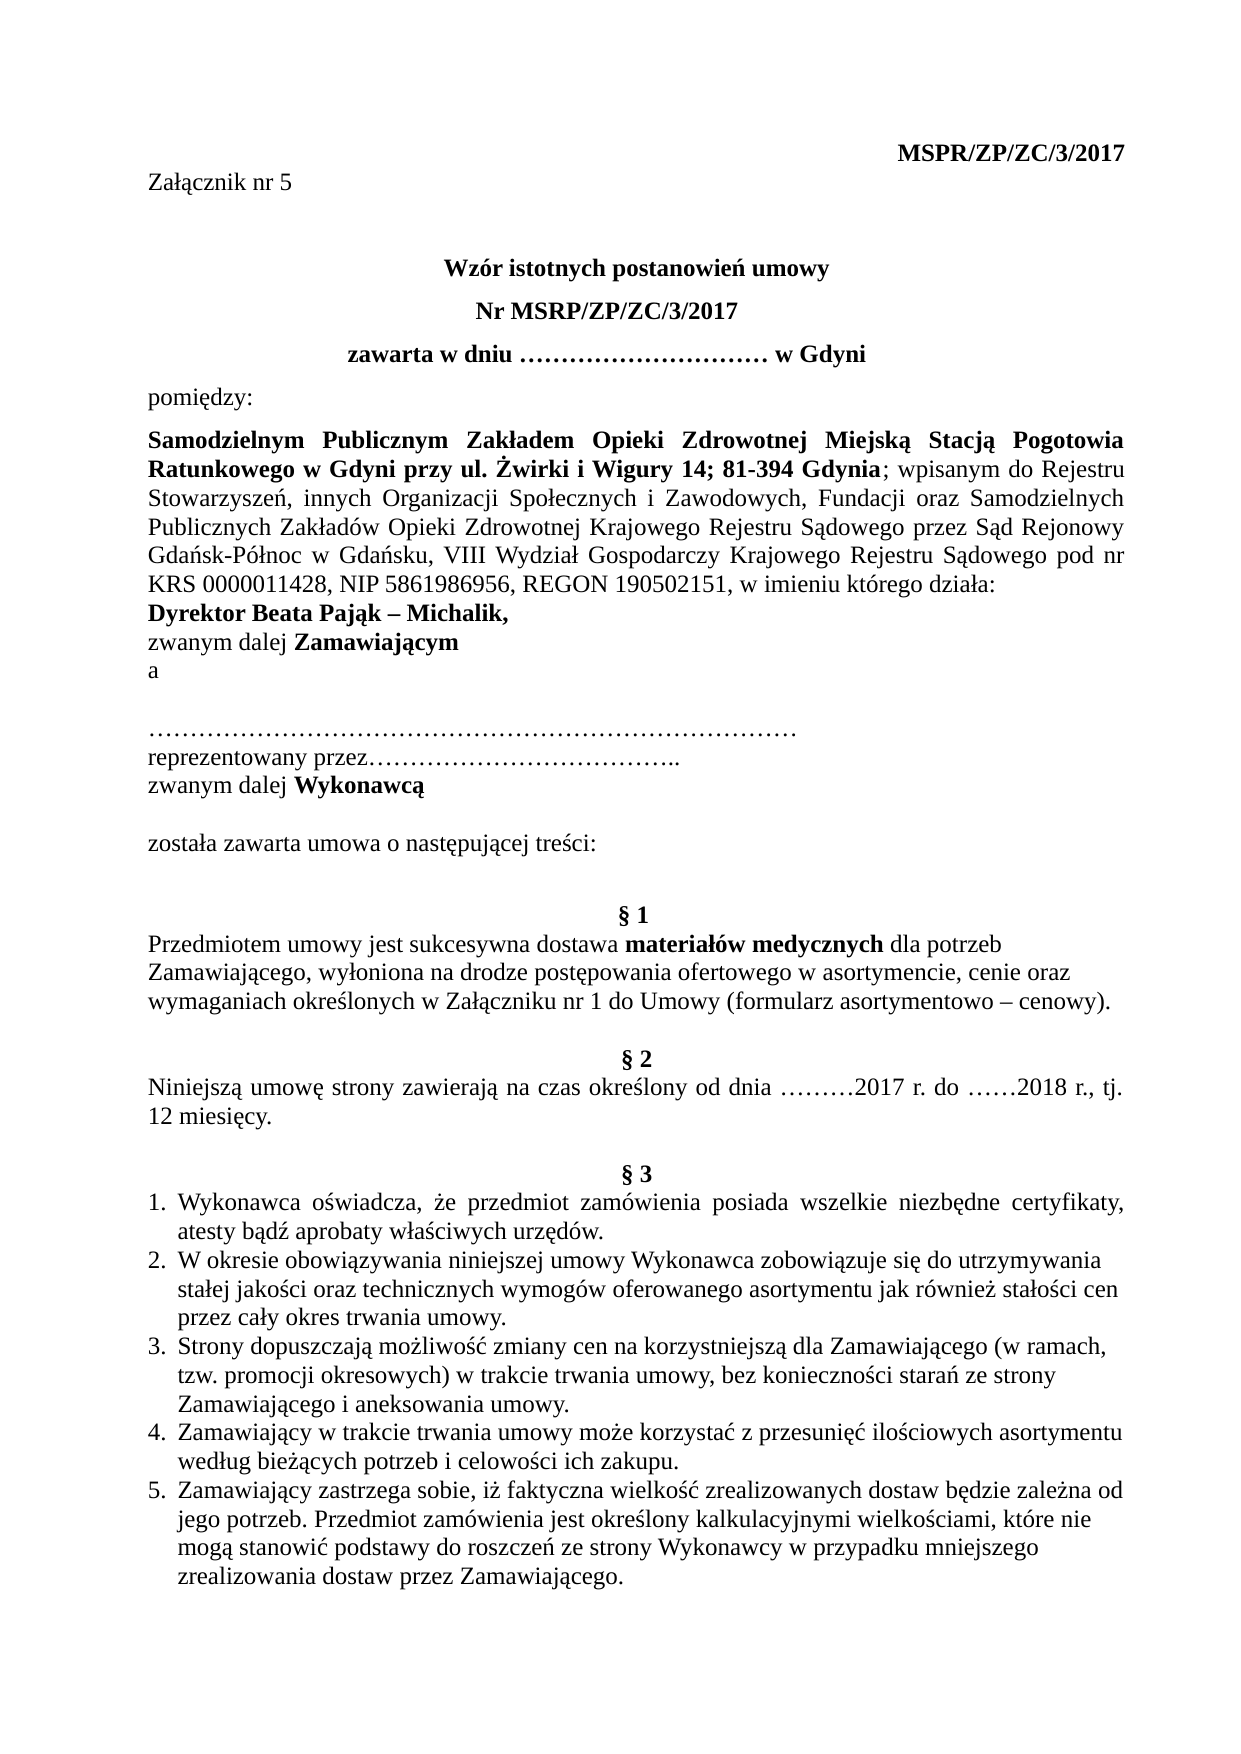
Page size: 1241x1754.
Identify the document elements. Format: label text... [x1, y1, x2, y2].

text Wzór istotnych postanowień umowy [148, 253, 1125, 282]
list Zamawiający w trakcie trwania umowy może korzystać z przesunięć ilościowych asortymentu według bieżących potrzeb i celowości ich zakupu. [148, 1417, 1125, 1475]
list Zamawiający zastrzega sobie, iż faktyczna wielkość zrealizowanych dostaw będzie zależna od jego potrzeb. Przedmiot zamówienia jest określony kalkulacyjnymi wielkościami, które nie mogą stanowić podstawy do roszczeń ze strony Wykonawcy w przypadku mniejszego zrealizowania dostaw przez Zamawiającego. [148, 1475, 1125, 1590]
text została zawarta umowa o następującej treści: [148, 828, 1125, 857]
list Strony dopuszczają możliwość zmiany cen na korzystniejszą dla Zamawiającego (w ramach, tzw. promocji okresowych) w trakcie trwania umowy, bez konieczności starań ze strony Zamawiającego i aneksowania umowy. [148, 1331, 1125, 1417]
text Nr MSRP/ZP/ZC/3/2017 [148, 296, 1066, 325]
text Niniejszą umowę strony zawierają na czas określony od dnia ………2017 r. do ……2018 r., tj. 12 miesięcy. [148, 1072, 1125, 1130]
text pomiędzy: [148, 382, 1066, 411]
text Dyrektor Beata Pająk – Michalik, [148, 598, 1125, 627]
text Załącznik nr 5 [148, 167, 1125, 196]
text reprezentowany przez……………………………….. [148, 742, 1125, 771]
list Przedmiotem umowy jest sukcesywna dostawa materiałów medycznych dla potrzeb Zamawiającego, wyłoniona na drodze postępowania ofertowego w asortymencie, cenie oraz wymaganiach określonych w Załączniku nr 1 do Umowy (formularz asortymentowo – cenowy). [148, 929, 1125, 1015]
text zwanym dalej Wykonawcą [148, 771, 1125, 799]
text zawarta w dniu ………………………… w Gdyni [148, 339, 1066, 368]
text § 3 [148, 1159, 1125, 1187]
text a [148, 656, 1125, 684]
text zwanym dalej Zamawiającym [148, 627, 1125, 656]
text …………………………………………………………………… [148, 713, 1125, 742]
text § 2 [148, 1044, 1125, 1072]
list Wykonawca oświadcza, że przedmiot zamówienia posiada wszelkie niezbędne certyfikaty, atesty bądź aprobaty właściwych urzędów. [148, 1187, 1125, 1245]
list W okresie obowiązywania niniejszej umowy Wykonawca zobowiązuje się do utrzymywania stałej jakości oraz technicznych wymogów oferowanego asortymentu jak również stałości cen przez cały okres trwania umowy. [148, 1245, 1125, 1331]
text Samodzielnym Publicznym Zakładem Opieki Zdrowotnej Miejską Stacją Pogotowia Ratunkowego w Gdyni przy ul. Żwirki i Wigury 14; 81-394 Gdynia; wpisanym do Rejestru Stowarzyszeń, innych Organizacji Społecznych i Zawodowych, Fundacji oraz Samodzielnych Publicznych Zakładów Opieki Zdrowotnej Krajowego Rejestru Sądowego przez Sąd Rejonowy Gdańsk-Północ w Gdańsku, VIII Wydział Gospodarczy Krajowego Rejestru Sądowego pod nr KRS 0000011428, NIP 5861986956, REGON 190502151, w imieniu którego działa: [148, 426, 1125, 598]
list MSPR/ZP/ZC/3/2017 [148, 138, 1125, 167]
text § 1 [148, 900, 1125, 929]
